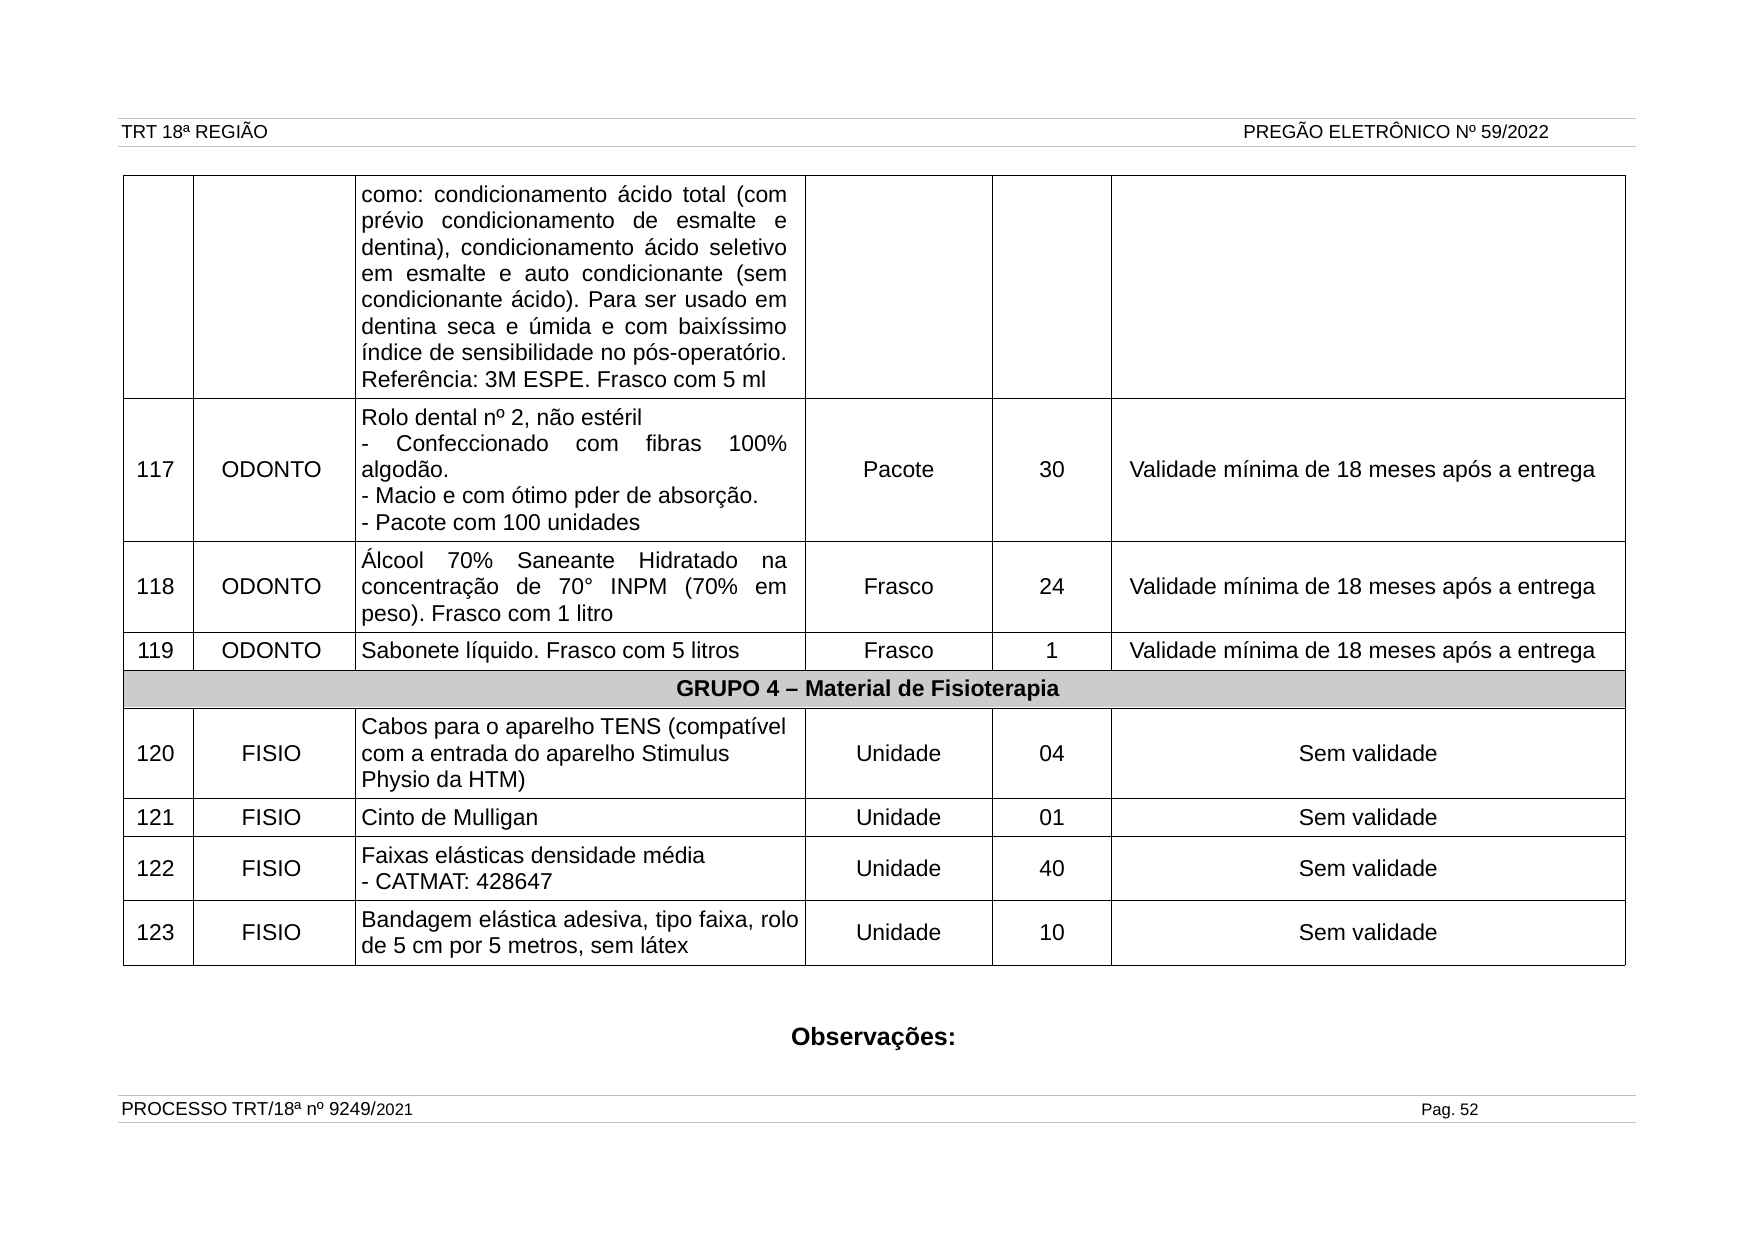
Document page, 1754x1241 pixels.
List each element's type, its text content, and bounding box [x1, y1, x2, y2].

table_cell Grupo 4 – Material de Fisioterapia [124, 671, 1625, 707]
table_cell Cabos para o aparelho TENS (compatível com a entrada do aparelho Stimulus Physio da HTM) [356, 709, 805, 798]
table_cell [194, 176, 355, 398]
table_cell Sabonete líquido. Frasco com 5 litros [356, 633, 805, 669]
table_cell como: condicionamento ácido total (com prévio condicionamento de esmalte e dentina), condicionamento ácido seletivo em esmalte e auto condicionante (sem condicionante ácido). Para ser usado em dentina seca e úmida e com baixíssimo índice de sensibilidade no pós-operatório. Referência: 3M ESPE. Frasco com 5 ml [356, 176, 805, 398]
table_cell 117 [124, 399, 193, 541]
table_cell Validade mínima de 18 meses após a entrega [1112, 633, 1625, 669]
table_cell 123 [124, 901, 193, 964]
table_cell Pacote [806, 399, 992, 541]
table_cell Validade mínima de 18 meses após a entrega [1112, 542, 1625, 632]
table_cell 120 [124, 709, 193, 798]
table_cell ODONTO [194, 399, 355, 541]
table_cell 1 [993, 633, 1111, 669]
table_cell 118 [124, 542, 193, 632]
table_cell 121 [124, 799, 193, 836]
table_cell 30 [993, 399, 1111, 541]
table_cell Unidade [806, 799, 992, 836]
table_cell Unidade [806, 709, 992, 798]
table_cell Frasco [806, 542, 992, 632]
table_cell Sem validade [1112, 709, 1625, 798]
table_cell 04 [993, 709, 1111, 798]
table_cell Sem validade [1112, 799, 1625, 836]
table_cell 10 [993, 901, 1111, 964]
table_cell [806, 176, 992, 398]
table_cell Sem validade [1112, 901, 1625, 964]
table_cell [124, 176, 193, 398]
table_cell FISIO [194, 837, 355, 900]
table_cell 119 [124, 633, 193, 669]
table_cell Bandagem elástica adesiva, tipo faixa, rolo de 5 cm por 5 metros, sem látex [356, 901, 805, 964]
table_cell Frasco [806, 633, 992, 669]
table_cell FISIO [194, 901, 355, 964]
text Observações: [118, 1022, 1636, 1051]
table_cell 24 [993, 542, 1111, 632]
table_cell 40 [993, 837, 1111, 900]
table_cell FISIO [194, 799, 355, 836]
table_cell FISIO [194, 709, 355, 798]
table_cell Cinto de Mulligan [356, 799, 805, 836]
table_cell [993, 176, 1111, 398]
table_cell ODONTO [194, 633, 355, 669]
table_cell Unidade [806, 901, 992, 964]
table_cell Rolo dental nº 2, não estéril - Confeccionado com fibras 100% algodão. - Macio e com ótimo pder de absorção. - Pacote com 100 unidades [356, 399, 805, 541]
table_cell 122 [124, 837, 193, 900]
table_cell [1112, 176, 1625, 398]
table_cell 01 [993, 799, 1111, 836]
table_cell Validade mínima de 18 meses após a entrega [1112, 399, 1625, 541]
table_cell Álcool 70% Saneante Hidratado na concentração de 70° INPM (70% em peso). Frasco com 1 litro [356, 542, 805, 632]
table_cell Sem validade [1112, 837, 1625, 900]
table_cell Unidade [806, 837, 992, 900]
table_cell Faixas elásticas densidade média - CATMAT: 428647 [356, 837, 805, 900]
table_cell ODONTO [194, 542, 355, 632]
